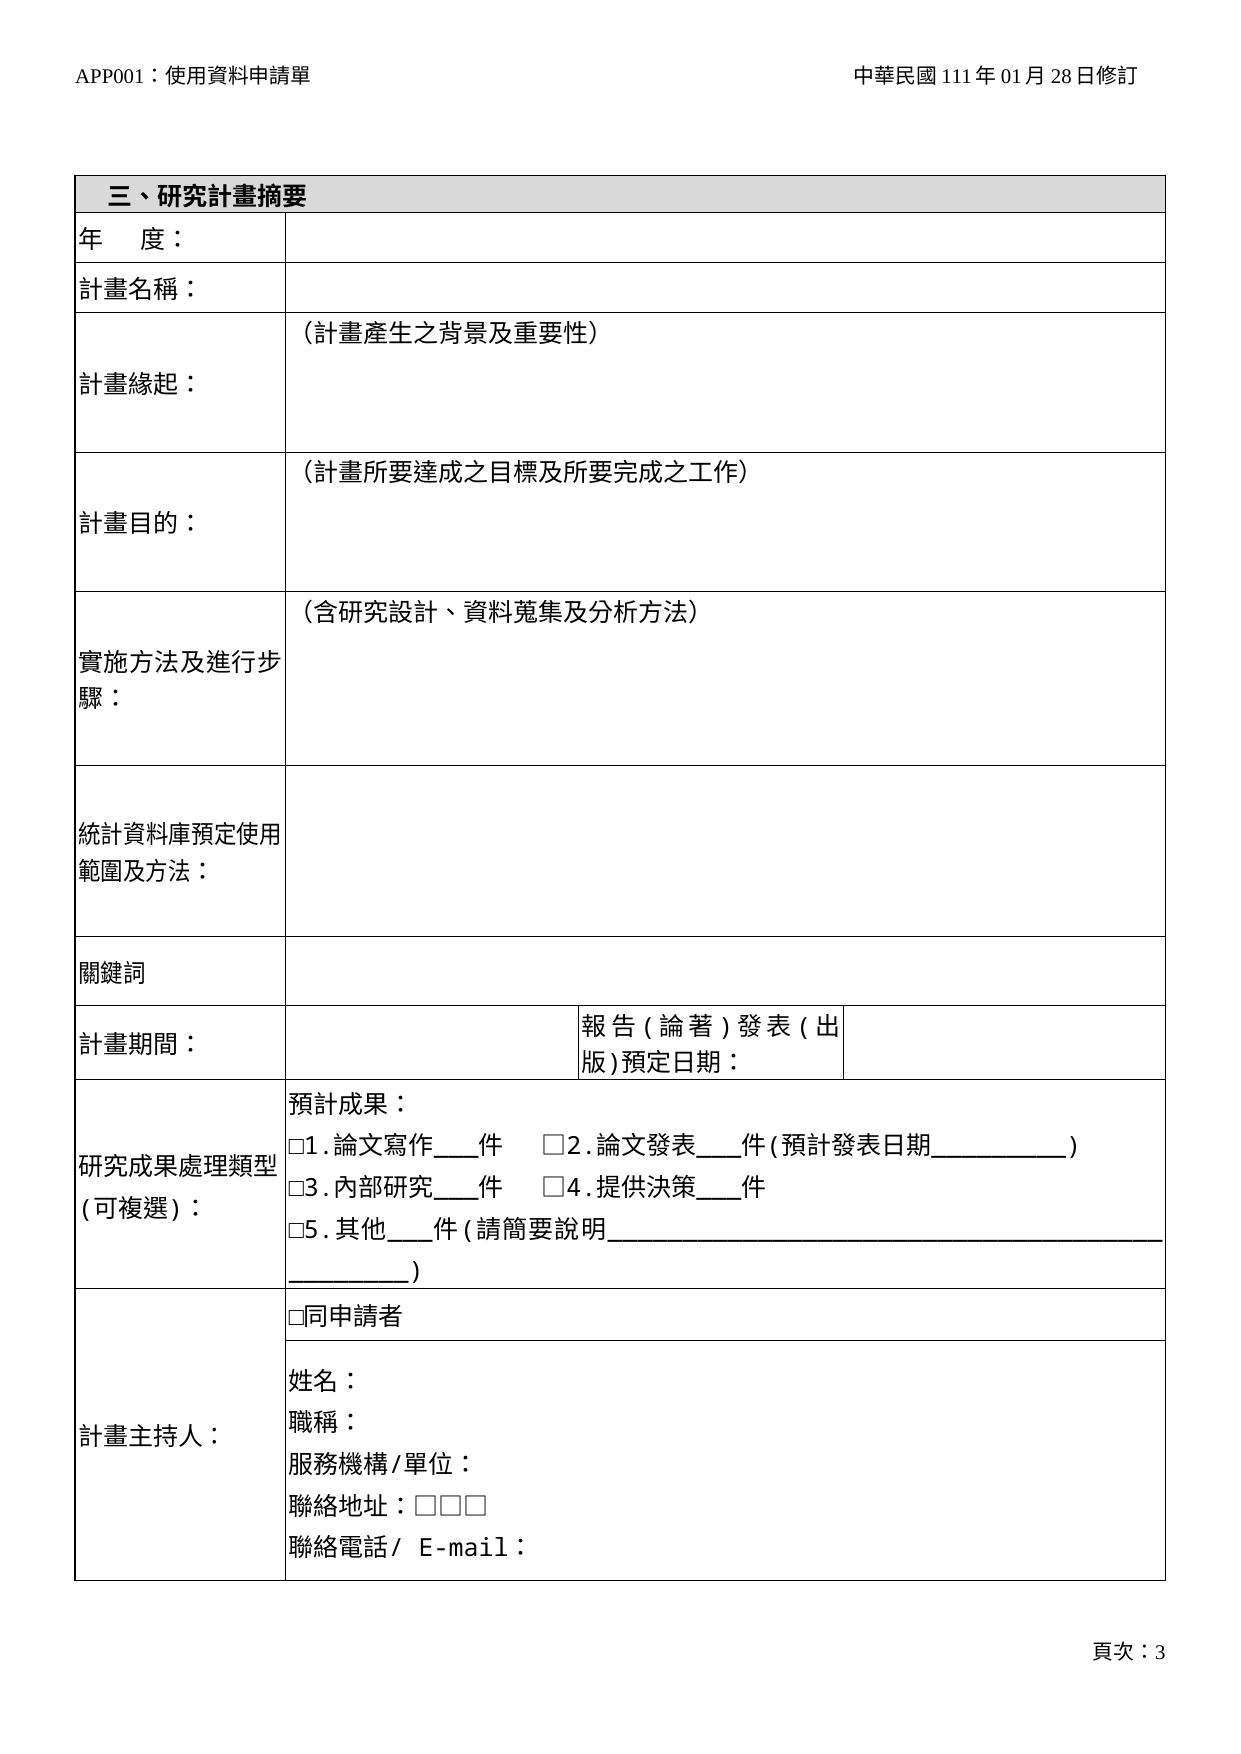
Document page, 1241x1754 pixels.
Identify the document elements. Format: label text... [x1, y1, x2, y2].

table_cell [286, 937, 1165, 1005]
table_cell [286, 1006, 578, 1079]
table_cell 實施方法及進行步驟： [76, 592, 285, 765]
table_cell 年 度： [76, 213, 285, 262]
table_header 三、研究計畫摘要 [76, 176, 1165, 212]
table_cell □同申請者 [286, 1289, 1165, 1340]
table_cell [844, 1006, 1165, 1079]
table_cell 姓名： 職稱： 服務機構/單位： 聯絡地址：□□□ 聯絡電話/ E-mail： [286, 1341, 1165, 1580]
table_cell （計畫產生之背景及重要性） [286, 313, 1165, 452]
table_cell 關鍵詞 [76, 937, 285, 1005]
table_cell 統計資料庫預定使用範圍及方法： [76, 766, 285, 936]
table_cell 計畫目的： [76, 453, 285, 591]
table_cell 計畫名稱： [76, 263, 285, 312]
table_cell 報告(論著)發表(出版)預定日期： [579, 1006, 843, 1079]
table_cell [286, 766, 1165, 936]
table_cell [286, 263, 1165, 312]
table_cell 計畫主持人： [76, 1289, 285, 1580]
table_cell （含研究設計、資料蒐集及分析方法） [286, 592, 1165, 765]
table_cell 計畫緣起： [76, 313, 285, 452]
table_cell 研究成果處理類型 (可複選)： [76, 1080, 285, 1288]
table_cell 預計成果： □1.論文寫作___件 □2.論文發表___件(預計發表日期_________) □3.內部研究___件 □4.提供決策___件 □5.其他___件(請簡要說明_____________________________________________) [286, 1080, 1165, 1288]
table_cell 計畫期間： [76, 1006, 285, 1079]
table_cell （計畫所要達成之目標及所要完成之工作） [286, 453, 1165, 591]
table_cell [286, 213, 1165, 262]
